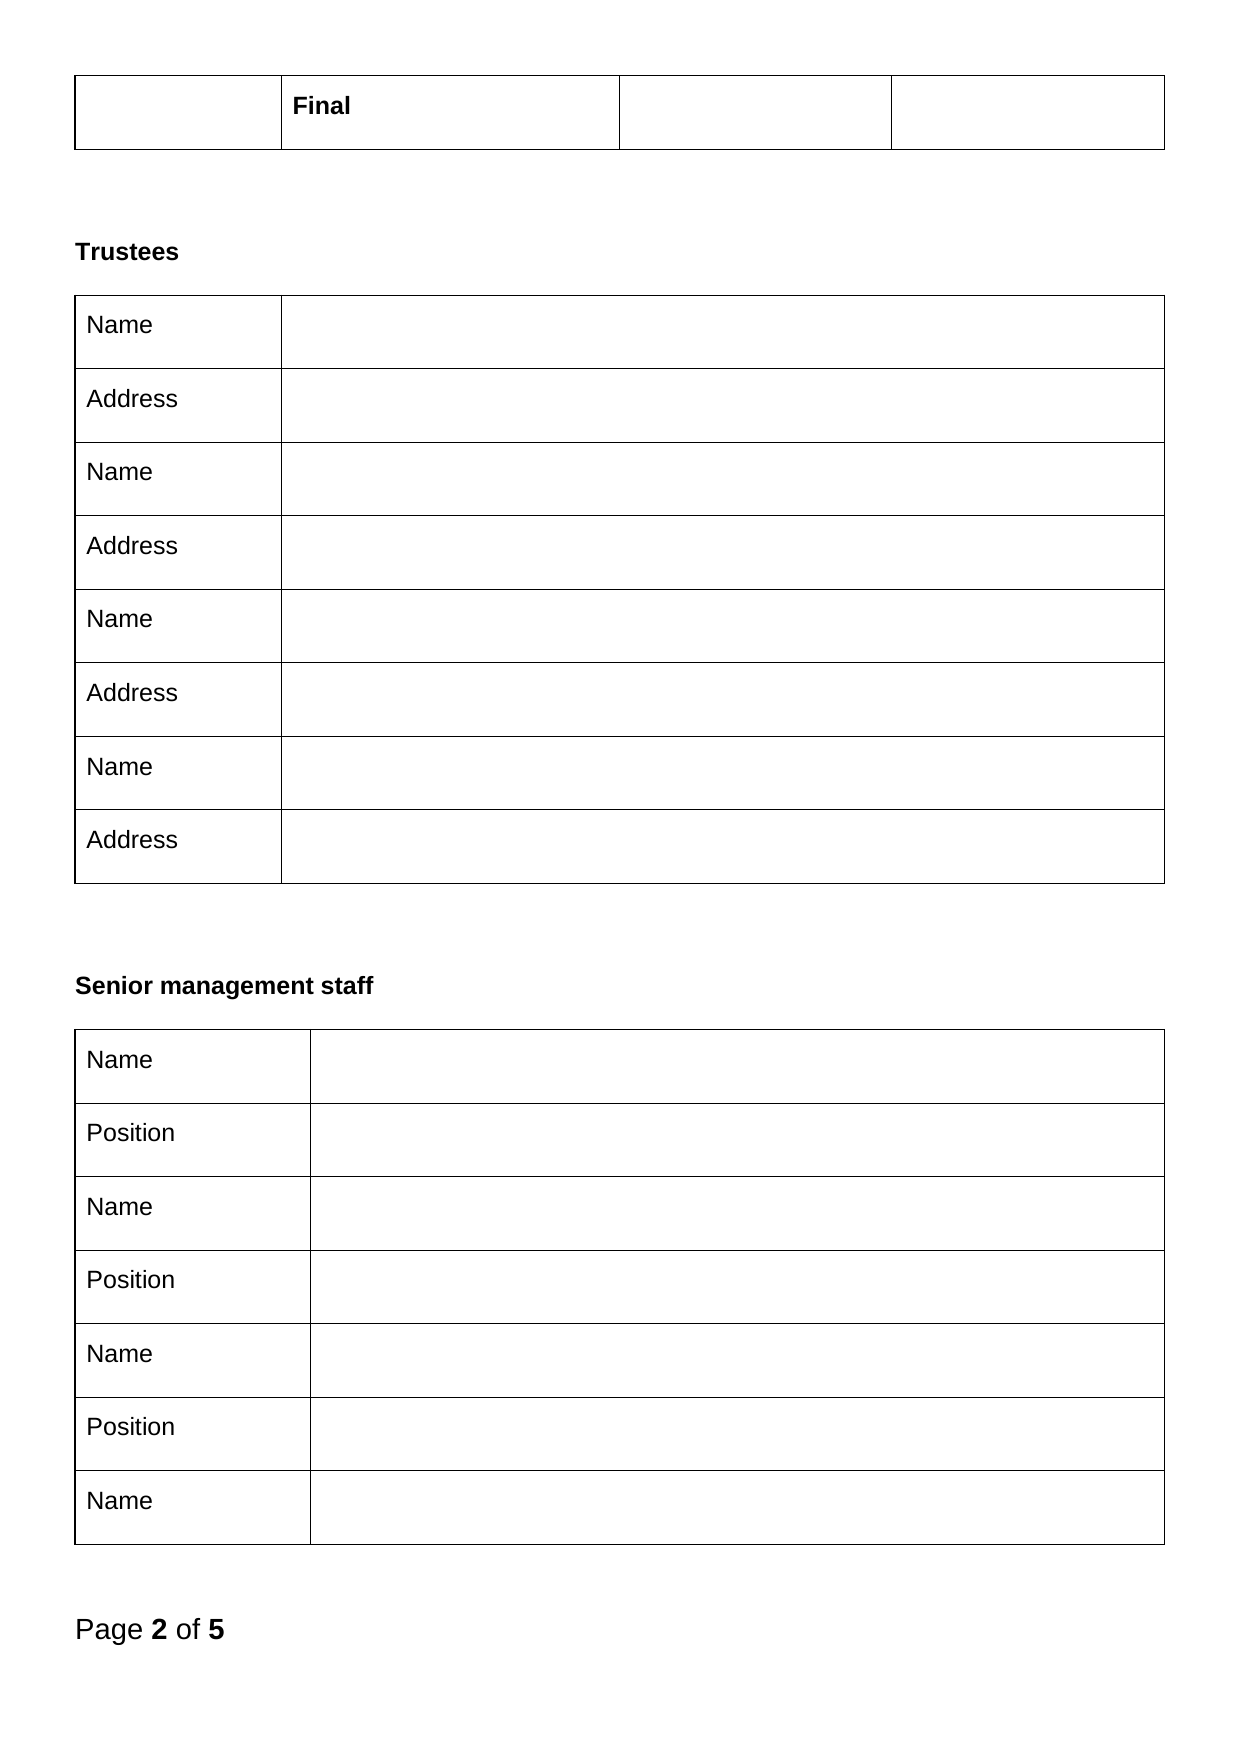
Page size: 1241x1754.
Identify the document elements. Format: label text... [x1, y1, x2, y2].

text Trustees [75, 237, 1165, 265]
table_cell Address [76, 810, 281, 883]
table_cell [282, 443, 1164, 515]
table_cell Name [76, 590, 281, 662]
table_cell Name [76, 737, 281, 809]
table_cell Address [76, 369, 281, 442]
text Senior management staff [75, 971, 1165, 1000]
table_cell Position [76, 1251, 310, 1323]
table_cell [311, 1324, 1164, 1397]
table_cell [282, 590, 1164, 662]
table_cell Position [76, 1398, 310, 1470]
table_cell [620, 76, 891, 148]
table_cell Name [76, 1177, 310, 1249]
table_cell Position [76, 1104, 310, 1176]
table_header Name [76, 296, 281, 368]
table_cell Name [76, 1324, 310, 1397]
table_cell [892, 76, 1164, 148]
table_cell [311, 1251, 1164, 1323]
table_cell [282, 737, 1164, 809]
table_cell Name [76, 443, 281, 515]
table_header [311, 1030, 1164, 1102]
table_cell [311, 1471, 1164, 1544]
table_header [282, 296, 1164, 368]
table_cell Address [76, 516, 281, 589]
table_header Name [76, 1030, 310, 1102]
table_cell Address [76, 663, 281, 736]
table_cell [282, 810, 1164, 883]
table_cell [76, 76, 281, 148]
table_cell Final [282, 76, 619, 148]
table_cell [282, 663, 1164, 736]
table_cell [311, 1398, 1164, 1470]
table_cell [311, 1104, 1164, 1176]
table_cell [311, 1177, 1164, 1249]
table_cell [282, 516, 1164, 589]
table_cell Name [76, 1471, 310, 1544]
table_cell [282, 369, 1164, 442]
